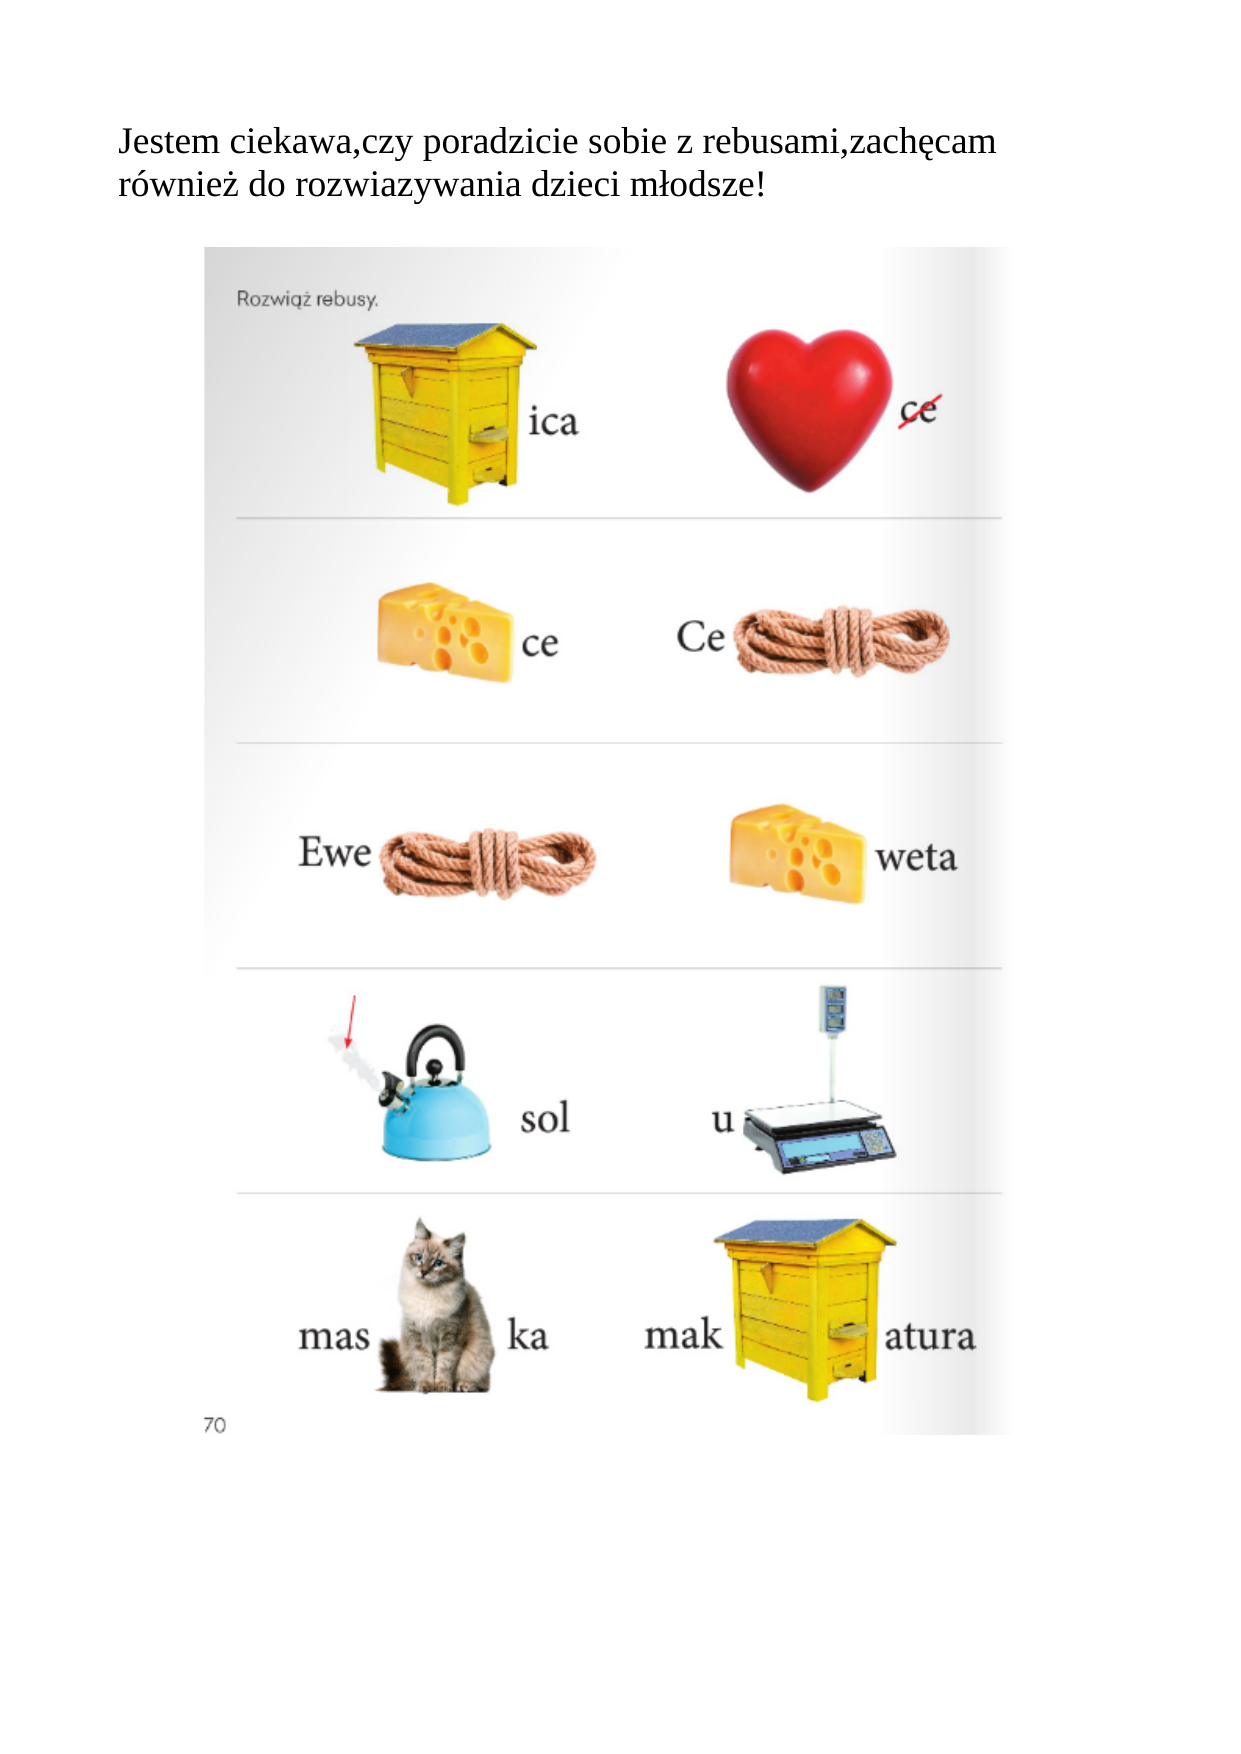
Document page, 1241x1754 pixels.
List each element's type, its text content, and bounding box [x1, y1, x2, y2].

picture [204, 247, 1036, 1435]
text Jestem ciekawa,czy poradzicie sobie z rebusami,zachęcam również do rozwiazywania dzieci młodsze! [118, 118, 1122, 204]
